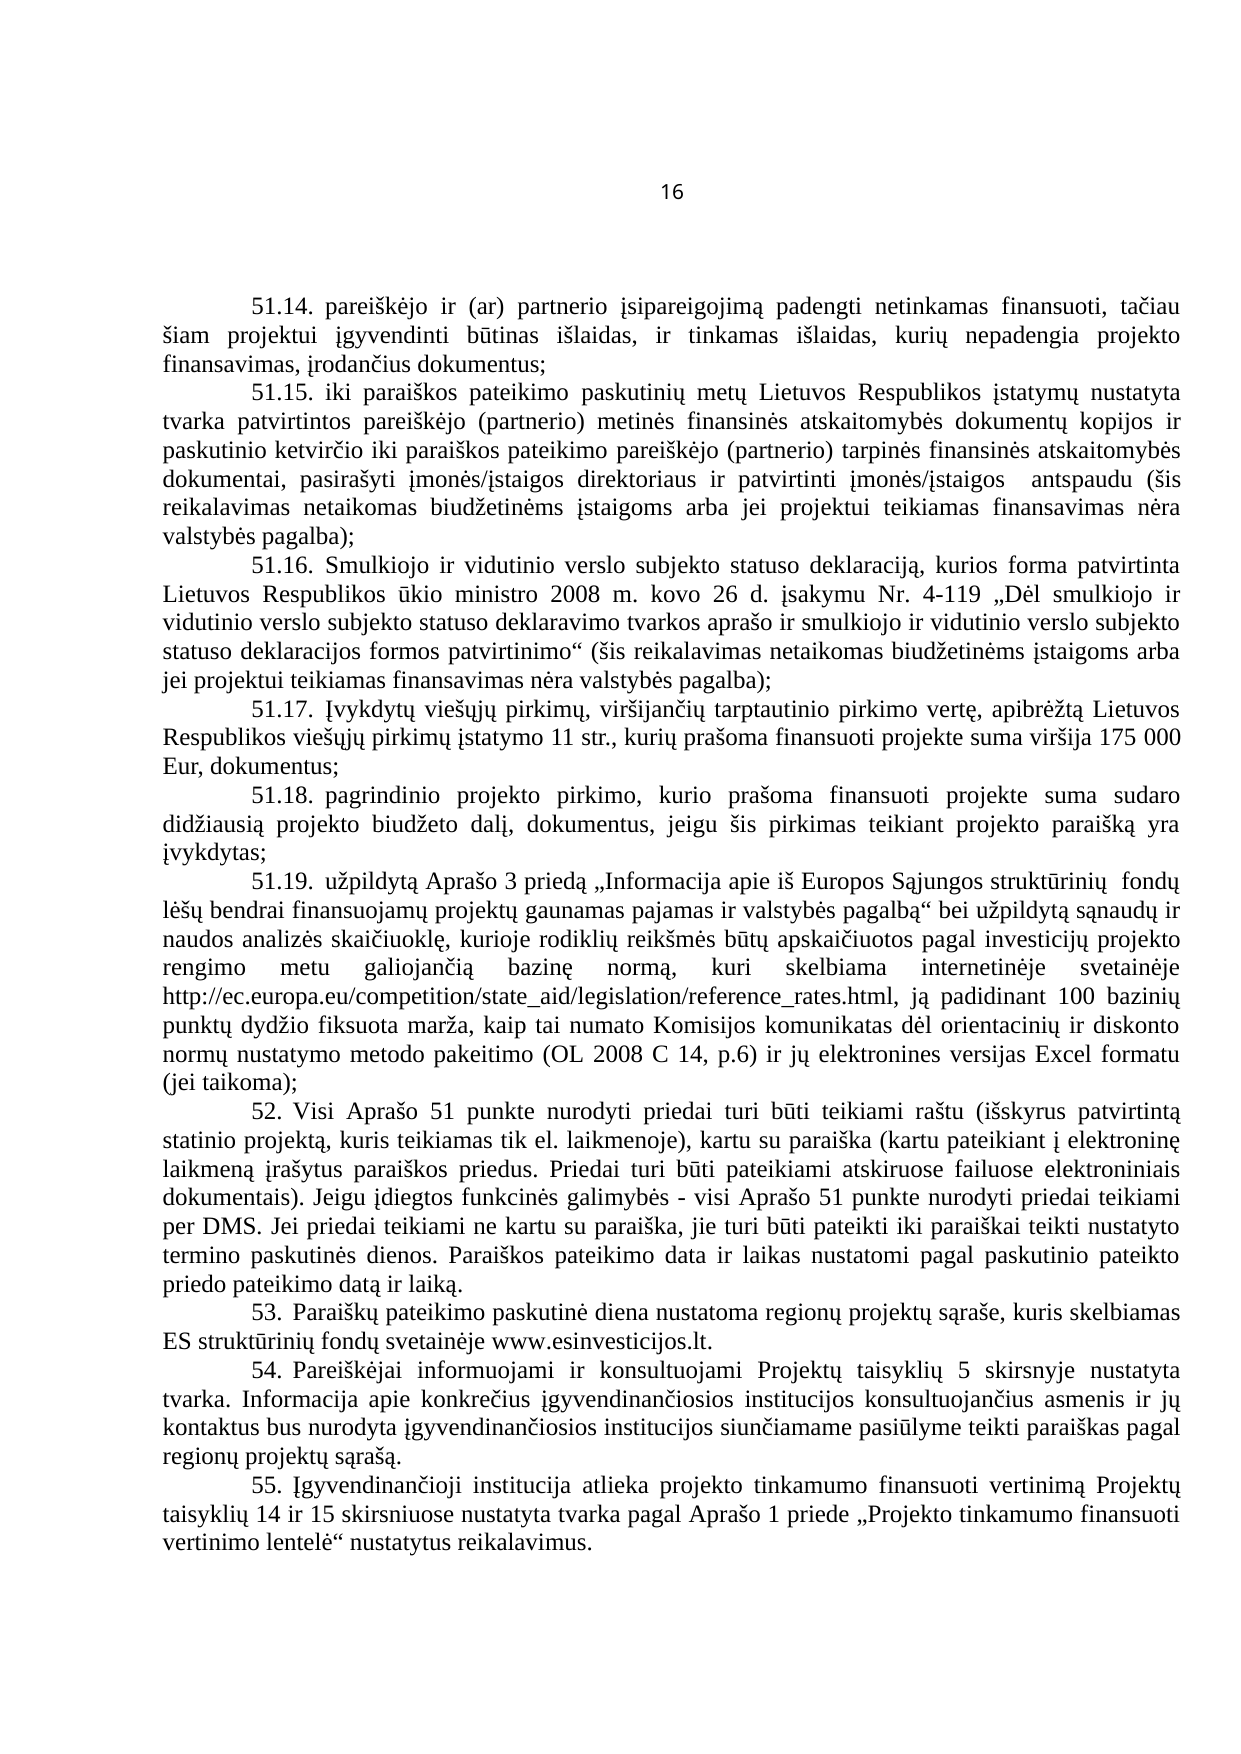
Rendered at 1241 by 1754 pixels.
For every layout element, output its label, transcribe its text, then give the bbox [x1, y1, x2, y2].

text 51.17. Įvykdytų viešųjų pirkimų, viršijančių tarptautinio pirkimo vertę, apibrėžtą Lietuvos Respublikos viešųjų pirkimų įstatymo 11 str., kurių prašoma finansuoti projekte suma viršija 175 000 Eur, dokumentus; [162, 694, 1181, 780]
text 51.16. Smulkiojo ir vidutinio verslo subjekto statuso deklaraciją, kurios forma patvirtinta Lietuvos Respublikos ūkio ministro 2008 m. kovo 26 d. įsakymu Nr. 4-119 „Dėl smulkiojo ir vidutinio verslo subjekto statuso deklaravimo tvarkos aprašo ir smulkiojo ir vidutinio verslo subjekto statuso deklaracijos formos patvirtinimo“ (šis reikalavimas netaikomas biudžetinėms įstaigoms arba jei projektui teikiamas finansavimas nėra valstybės pagalba); [162, 550, 1181, 694]
text 53. Paraiškų pateikimo paskutinė diena nustatoma regionų projektų sąraše, kuris skelbiamas ES struktūrinių fondų svetainėje www.esinvesticijos.lt. [162, 1297, 1181, 1355]
text 51.18. pagrindinio projekto pirkimo, kurio prašoma finansuoti projekte suma sudaro didžiausią projekto biudžeto dalį, dokumentus, jeigu šis pirkimas teikiant projekto paraišką yra įvykdytas; [162, 780, 1181, 866]
text 52. Visi Aprašo 51 punkte nurodyti priedai turi būti teikiami raštu (išskyrus patvirtintą statinio projektą, kuris teikiamas tik el. laikmenoje), kartu su paraiška (kartu pateikiant į elektroninę laikmeną įrašytus paraiškos priedus. Priedai turi būti pateikiami atskiruose failuose elektroniniais dokumentais). Jeigu įdiegtos funkcinės galimybės - visi Aprašo 51 punkte nurodyti priedai teikiami per DMS. Jei priedai teikiami ne kartu su paraiška, jie turi būti pateikti iki paraiškai teikti nustatyto termino paskutinės dienos. Paraiškos pateikimo data ir laikas nustatomi pagal paskutinio pateikto priedo pateikimo datą ir laiką. [162, 1096, 1181, 1297]
text 51.15. iki paraiškos pateikimo paskutinių metų Lietuvos Respublikos įstatymų nustatyta tvarka patvirtintos pareiškėjo (partnerio) metinės finansinės atskaitomybės dokumentų kopijos ir paskutinio ketvirčio iki paraiškos pateikimo pareiškėjo (partnerio) tarpinės finansinės atskaitomybės dokumentai, pasirašyti įmonės/įstaigos direktoriaus ir patvirtinti įmonės/įstaigos antspaudu (šis reikalavimas netaikomas biudžetinėms įstaigoms arba jei projektui teikiamas finansavimas nėra valstybės pagalba); [162, 377, 1181, 550]
text 54. Pareiškėjai informuojami ir konsultuojami Projektų taisyklių 5 skirsnyje nustatyta tvarka. Informacija apie konkrečius įgyvendinančiosios institucijos konsultuojančius asmenis ir jų kontaktus bus nurodyta įgyvendinančiosios institucijos siunčiamame pasiūlyme teikti paraiškas pagal regionų projektų sąrašą. [162, 1355, 1181, 1470]
text 51.14. pareiškėjo ir (ar) partnerio įsipareigojimą padengti netinkamas finansuoti, tačiau šiam projektui įgyvendinti būtinas išlaidas, ir tinkamas išlaidas, kurių nepadengia projekto finansavimas, įrodančius dokumentus; [162, 291, 1181, 377]
text 55. Įgyvendinančioji institucija atlieka projekto tinkamumo finansuoti vertinimą Projektų taisyklių 14 ir 15 skirsniuose nustatyta tvarka pagal Aprašo 1 priede „Projekto tinkamumo finansuoti vertinimo lentelė“ nustatytus reikalavimus. [162, 1470, 1181, 1556]
text 51.19. užpildytą Aprašo 3 priedą „Informacija apie iš Europos Sąjungos struktūrinių fondų lėšų bendrai finansuojamų projektų gaunamas pajamas ir valstybės pagalbą“ bei užpildytą sąnaudų ir naudos analizės skaičiuoklę, kurioje rodiklių reikšmės būtų apskaičiuotos pagal investicijų projekto rengimo metu galiojančią bazinę normą, kuri skelbiama internetinėje svetainėje http://ec.europa.eu/competition/state_aid/legislation/reference_rates.html, ją padidinant 100 bazinių punktų dydžio fiksuota marža, kaip tai numato Komisijos komunikatas dėl orientacinių ir diskonto normų nustatymo metodo pakeitimo (OL 2008 C 14, p.6) ir jų elektronines versijas Excel formatu (jei taikoma); [162, 866, 1181, 1096]
